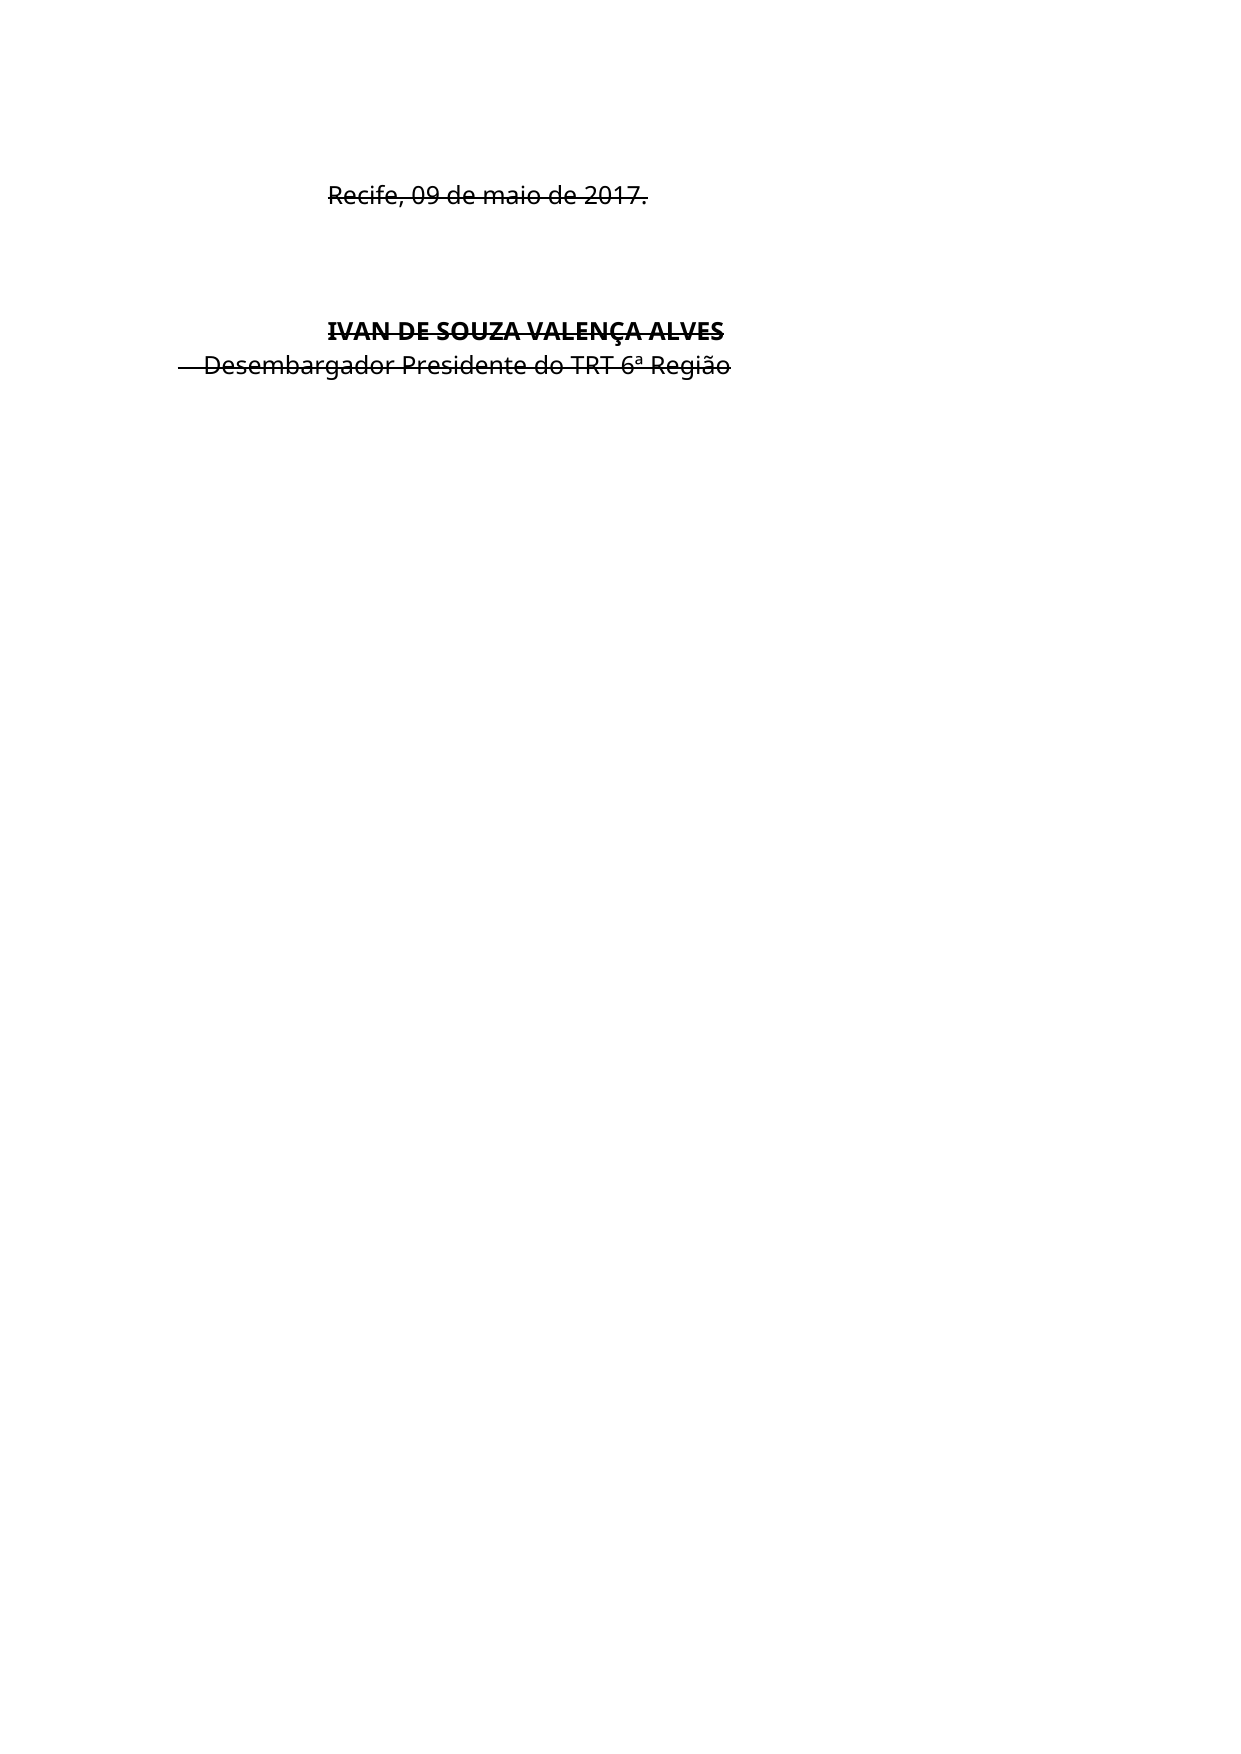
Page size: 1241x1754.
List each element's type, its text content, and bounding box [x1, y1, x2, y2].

text Recife, 09 de maio de 2017. [177, 178, 1063, 212]
text IVAN DE SOUZA VALENÇA ALVES [177, 314, 1063, 348]
text Desembargador Presidente do TRT 6ª Região [177, 348, 1063, 382]
